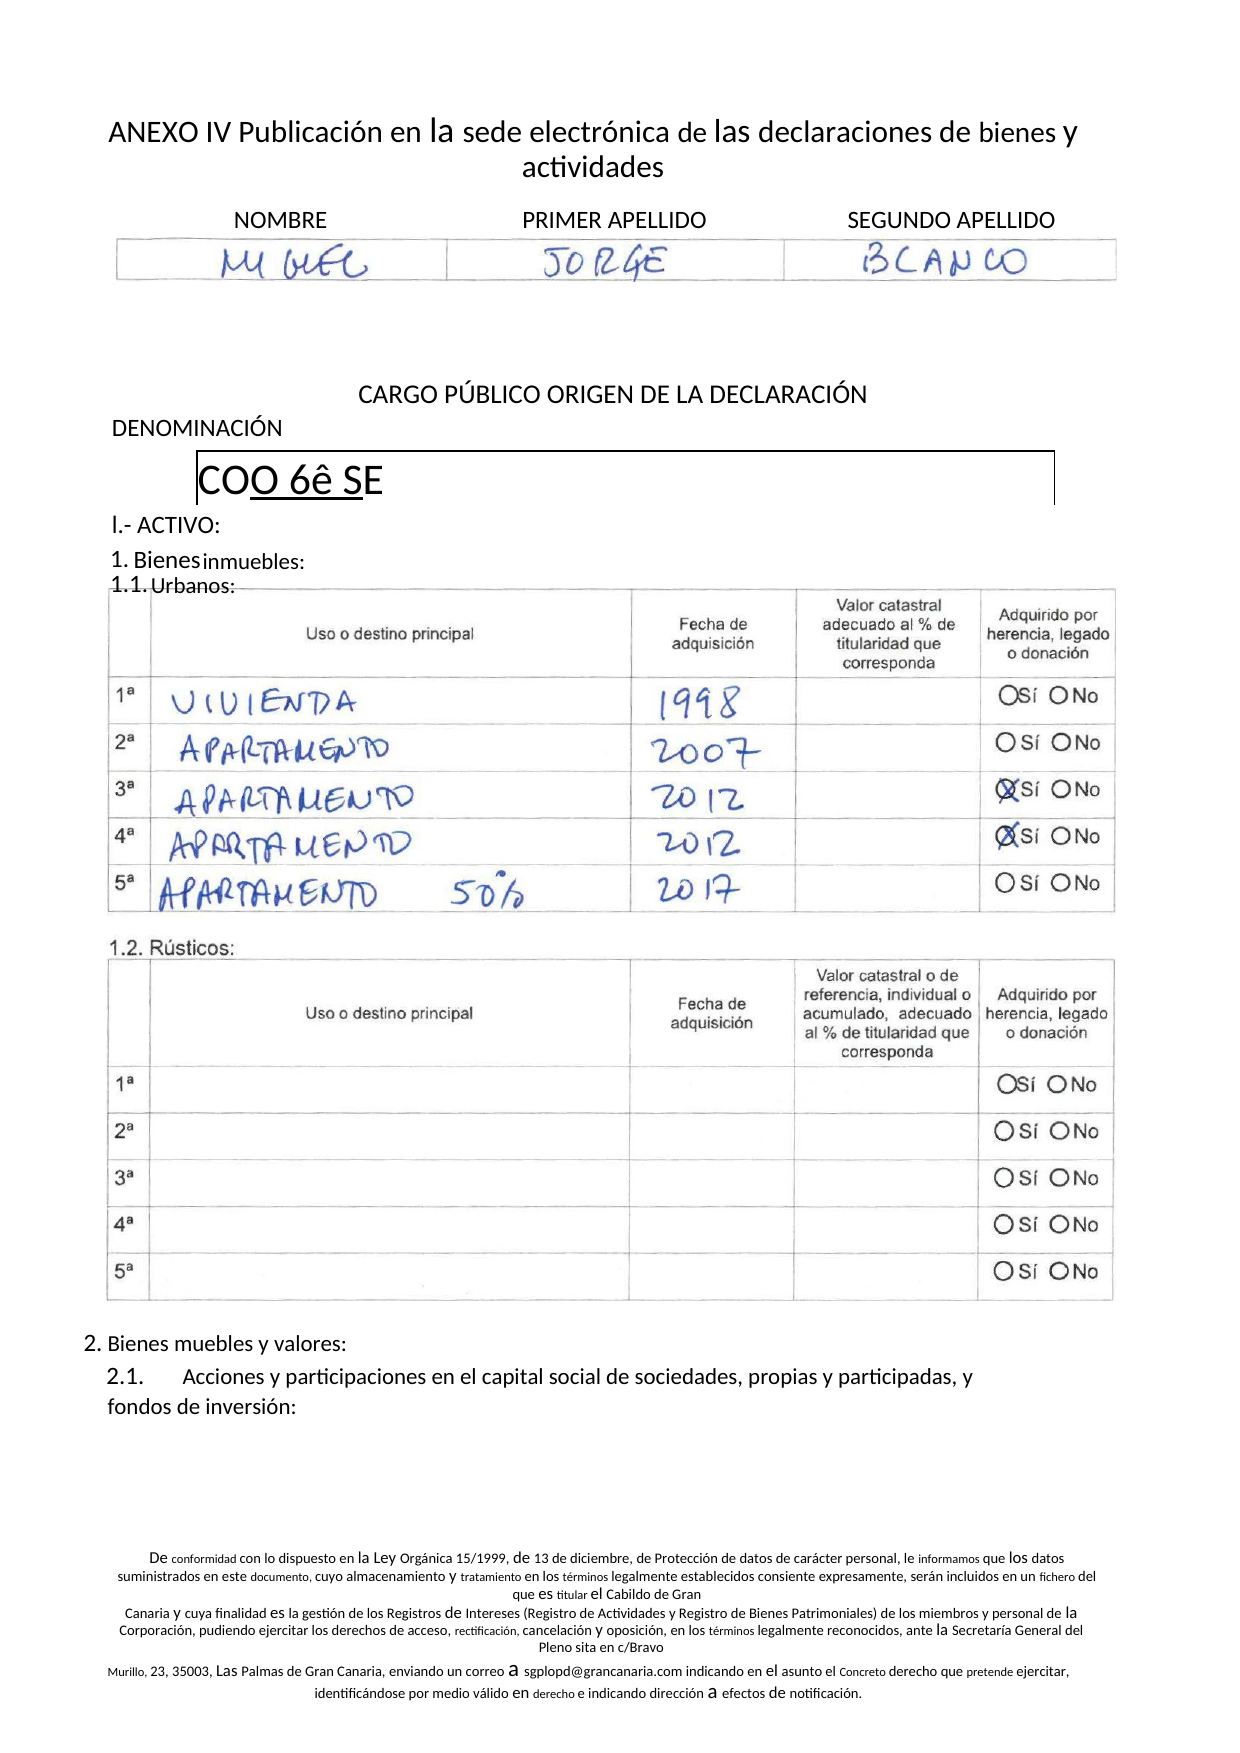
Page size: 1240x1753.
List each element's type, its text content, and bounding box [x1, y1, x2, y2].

list Bienes muebles y valores: [83, 1327, 1055, 1358]
text DENOMINACIÓN [112, 412, 1055, 443]
text NOMBRE PRIMER APELLIDO SEGUNDO APELLIDO [107, 204, 1055, 235]
list Acciones y participaciones en el capital social de sociedades, propias y participadas, y fondos de inversión: [106, 1360, 1037, 1420]
subtitle COO 6ê SE [198, 452, 1054, 505]
text l.- ACTIVO: [112, 509, 1055, 539]
text CARGO PÚBLICO ORIGEN DE LA DECLARACIÓN [171, 377, 1055, 410]
